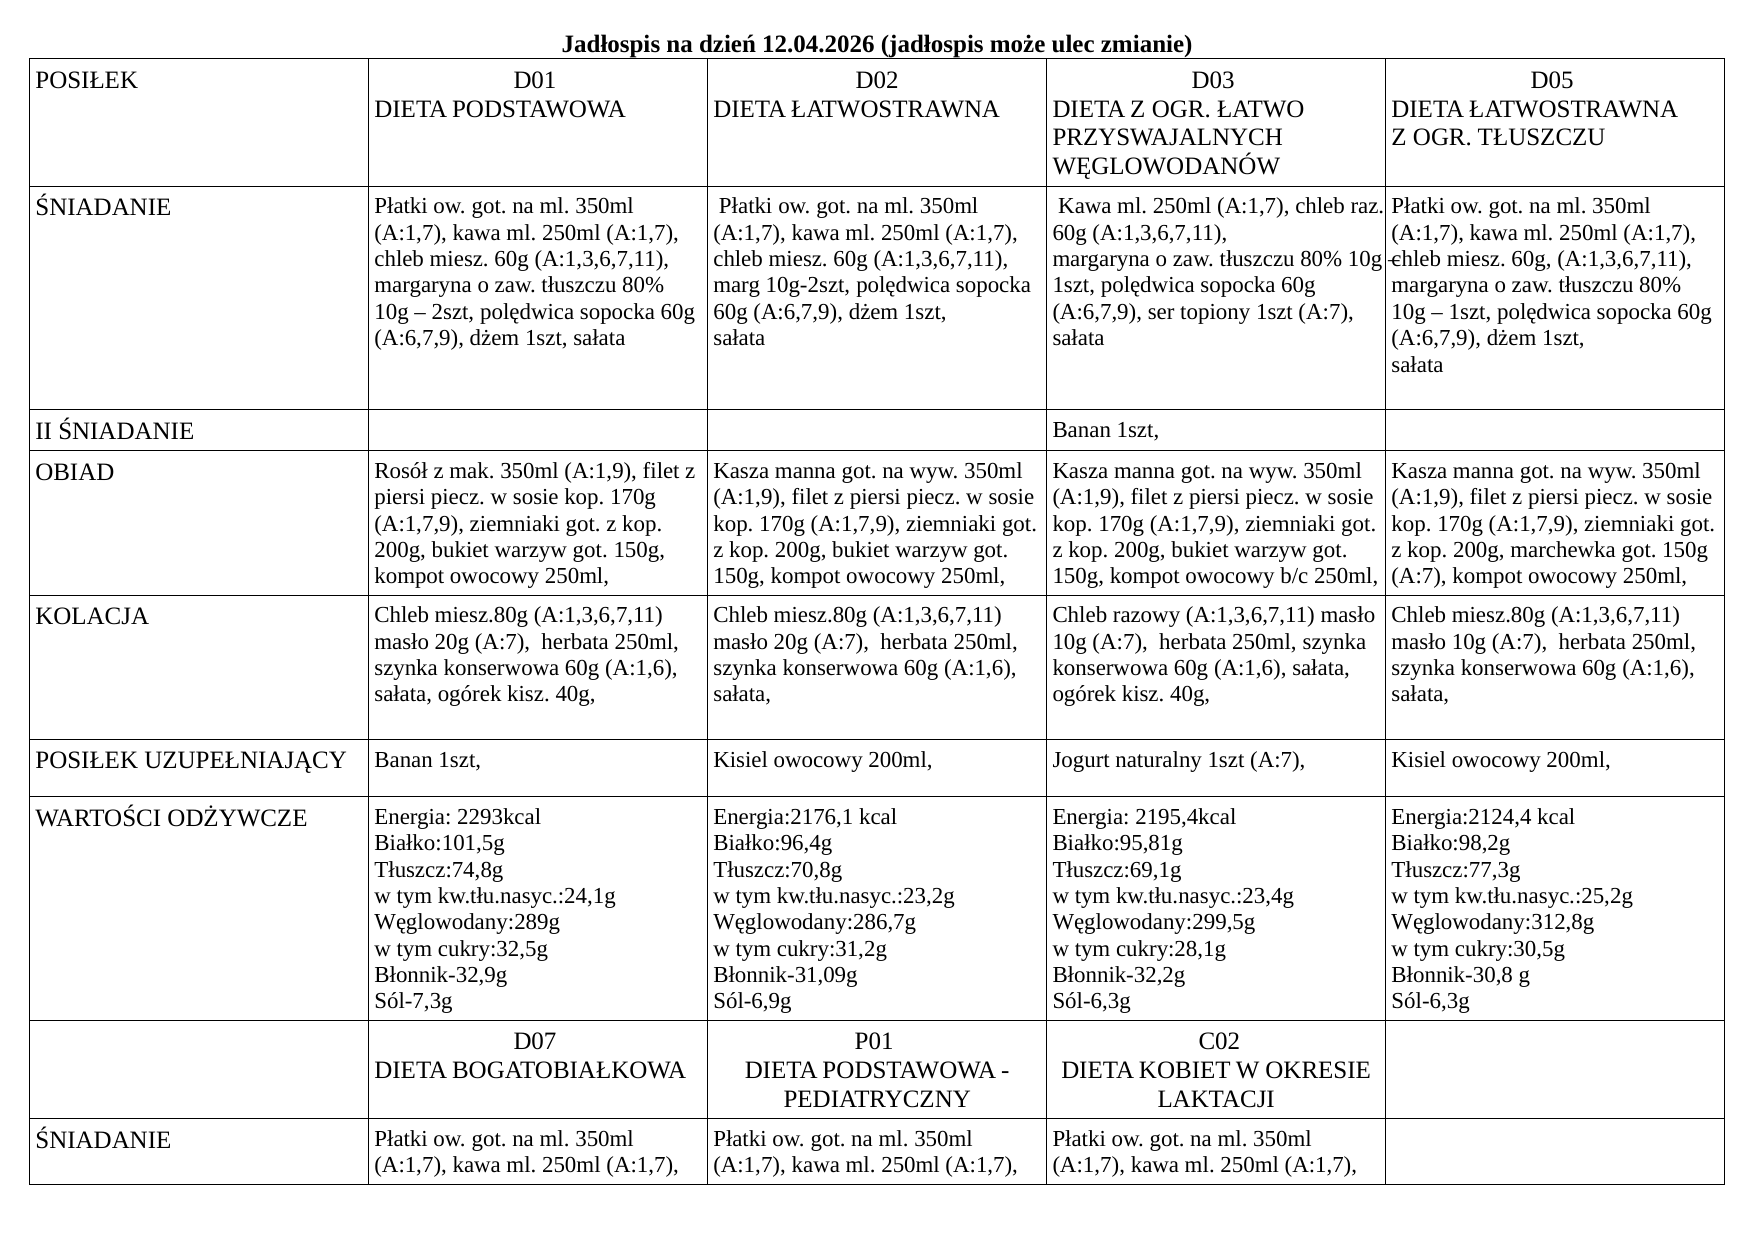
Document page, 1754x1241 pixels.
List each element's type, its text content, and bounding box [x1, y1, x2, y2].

table_cell Płatki ow. got. na ml. 350ml (A:1,7), kawa ml. 250ml (A:1,7), chleb miesz. 60g (A:1,3,6,7,11), marg 10g-2szt, polędwica sopocka 60g (A:6,7,9), dżem 1szt, sałata [708, 187, 1046, 409]
table_cell POSIŁEK UZUPEŁNIAJĄCY [30, 740, 368, 796]
table_cell P01 DIETA PODSTAWOWA - PEDIATRYCZNY [708, 1021, 1046, 1118]
table_cell Płatki ow. got. na ml. 350ml (A:1,7), kawa ml. 250ml (A:1,7), [708, 1119, 1046, 1183]
table_cell Banan 1szt, [1047, 410, 1385, 450]
table_cell Płatki ow. got. na ml. 350ml (A:1,7), kawa ml. 250ml (A:1,7), [1047, 1119, 1385, 1183]
table_cell Rosół z mak. 350ml (A:1,9), filet z piersi piecz. w sosie kop. 170g (A:1,7,9), ziemniaki got. z kop. 200g, bukiet warzyw got. 150g, kompot owocowy 250ml, [369, 451, 707, 594]
table_cell Kasza manna got. na wyw. 350ml (A:1,9), filet z piersi piecz. w sosie kop. 170g (A:1,7,9), ziemniaki got. z kop. 200g, bukiet warzyw got. 150g, kompot owocowy b/c 250ml, [1047, 451, 1385, 594]
table_cell Kisiel owocowy 200ml, [1386, 740, 1724, 796]
table_cell Kasza manna got. na wyw. 350ml (A:1,9), filet z piersi piecz. w sosie kop. 170g (A:1,7,9), ziemniaki got. z kop. 200g, marchewka got. 150g (A:7), kompot owocowy 250ml, [1386, 451, 1724, 594]
table_cell [369, 410, 707, 450]
table_cell Kisiel owocowy 200ml, [708, 740, 1046, 796]
table_cell Płatki ow. got. na ml. 350ml (A:1,7), kawa ml. 250ml (A:1,7), chleb miesz. 60g (A:1,3,6,7,11), margaryna o zaw. tłuszczu 80% 10g – 2szt, polędwica sopocka 60g (A:6,7,9), dżem 1szt, sałata [369, 187, 707, 409]
table_cell II ŚNIADANIE [30, 410, 368, 450]
table_cell Energia: 2195,4kcal Białko:95,81g Tłuszcz:69,1g w tym kw.tłu.nasyc.:23,4g Węglowodany:299,5g w tym cukry:28,1g Błonnik-32,2g Sól-6,3g [1047, 797, 1385, 1019]
table_cell C02 DIETA KOBIET W OKRESIE LAKTACJI [1047, 1021, 1385, 1118]
table_cell Chleb miesz.80g (A:1,3,6,7,11) masło 20g (A:7), herbata 250ml, szynka konserwowa 60g (A:1,6), sałata, ogórek kisz. 40g, [369, 596, 707, 739]
table_header D03 DIETA Z OGR. ŁATWO PRZYSWAJALNYCH WĘGLOWODANÓW [1047, 59, 1385, 186]
table_cell Płatki ow. got. na ml. 350ml (A:1,7), kawa ml. 250ml (A:1,7), chleb miesz. 60g, (A:1,3,6,7,11), margaryna o zaw. tłuszczu 80% 10g – 1szt, polędwica sopocka 60g (A:6,7,9), dżem 1szt, sałata [1386, 187, 1724, 409]
table_cell Chleb razowy (A:1,3,6,7,11) masło 10g (A:7), herbata 250ml, szynka konserwowa 60g (A:1,6), sałata, ogórek kisz. 40g, [1047, 596, 1385, 739]
table_cell Kawa ml. 250ml (A:1,7), chleb raz. 60g (A:1,3,6,7,11), margaryna o zaw. tłuszczu 80% 10g – 1szt, polędwica sopocka 60g (A:6,7,9), ser topiony 1szt (A:7), sałata [1047, 187, 1385, 409]
table_header D05 DIETA ŁATWOSTRAWNA Z OGR. TŁUSZCZU [1386, 59, 1724, 186]
table_cell KOLACJA [30, 596, 368, 739]
table_cell Energia: 2293kcal Białko:101,5g Tłuszcz:74,8g w tym kw.tłu.nasyc.:24,1g Węglowodany:289g w tym cukry:32,5g Błonnik-32,9g Sól-7,3g [369, 797, 707, 1019]
table_cell Jogurt naturalny 1szt (A:7), [1047, 740, 1385, 796]
table_cell ŚNIADANIE [30, 1119, 368, 1183]
table_cell Banan 1szt, [369, 740, 707, 796]
table_cell [1386, 1119, 1724, 1183]
table_cell [1386, 410, 1724, 450]
table_header D02 DIETA ŁATWOSTRAWNA [708, 59, 1046, 186]
table_cell Energia:2176,1 kcal Białko:96,4g Tłuszcz:70,8g w tym kw.tłu.nasyc.:23,2g Węglowodany:286,7g w tym cukry:31,2g Błonnik-31,09g Sól-6,9g [708, 797, 1046, 1019]
table_cell Kasza manna got. na wyw. 350ml (A:1,9), filet z piersi piecz. w sosie kop. 170g (A:1,7,9), ziemniaki got. z kop. 200g, bukiet warzyw got. 150g, kompot owocowy 250ml, [708, 451, 1046, 594]
table_header D01 DIETA PODSTAWOWA [369, 59, 707, 186]
table_cell Energia:2124,4 kcal Białko:98,2g Tłuszcz:77,3g w tym kw.tłu.nasyc.:25,2g Węglowodany:312,8g w tym cukry:30,5g Błonnik-30,8 g Sól-6,3g [1386, 797, 1724, 1019]
table_cell D07 DIETA BOGATOBIAŁKOWA [369, 1021, 707, 1118]
text Jadłospis na dzień 12.04.2026 (jadłospis może ulec zmianie) [29, 29, 1724, 58]
table_cell Chleb miesz.80g (A:1,3,6,7,11) masło 10g (A:7), herbata 250ml, szynka konserwowa 60g (A:1,6), sałata, [1386, 596, 1724, 739]
table_cell [1386, 1021, 1724, 1118]
table_cell [30, 1021, 368, 1118]
table_cell WARTOŚCI ODŻYWCZE [30, 797, 368, 1019]
table_cell [708, 410, 1046, 450]
table_cell Chleb miesz.80g (A:1,3,6,7,11) masło 20g (A:7), herbata 250ml, szynka konserwowa 60g (A:1,6), sałata, [708, 596, 1046, 739]
table_header POSIŁEK [30, 59, 368, 186]
table_cell Płatki ow. got. na ml. 350ml (A:1,7), kawa ml. 250ml (A:1,7), [369, 1119, 707, 1183]
table_cell ŚNIADANIE [30, 187, 368, 409]
table_cell OBIAD [30, 451, 368, 594]
